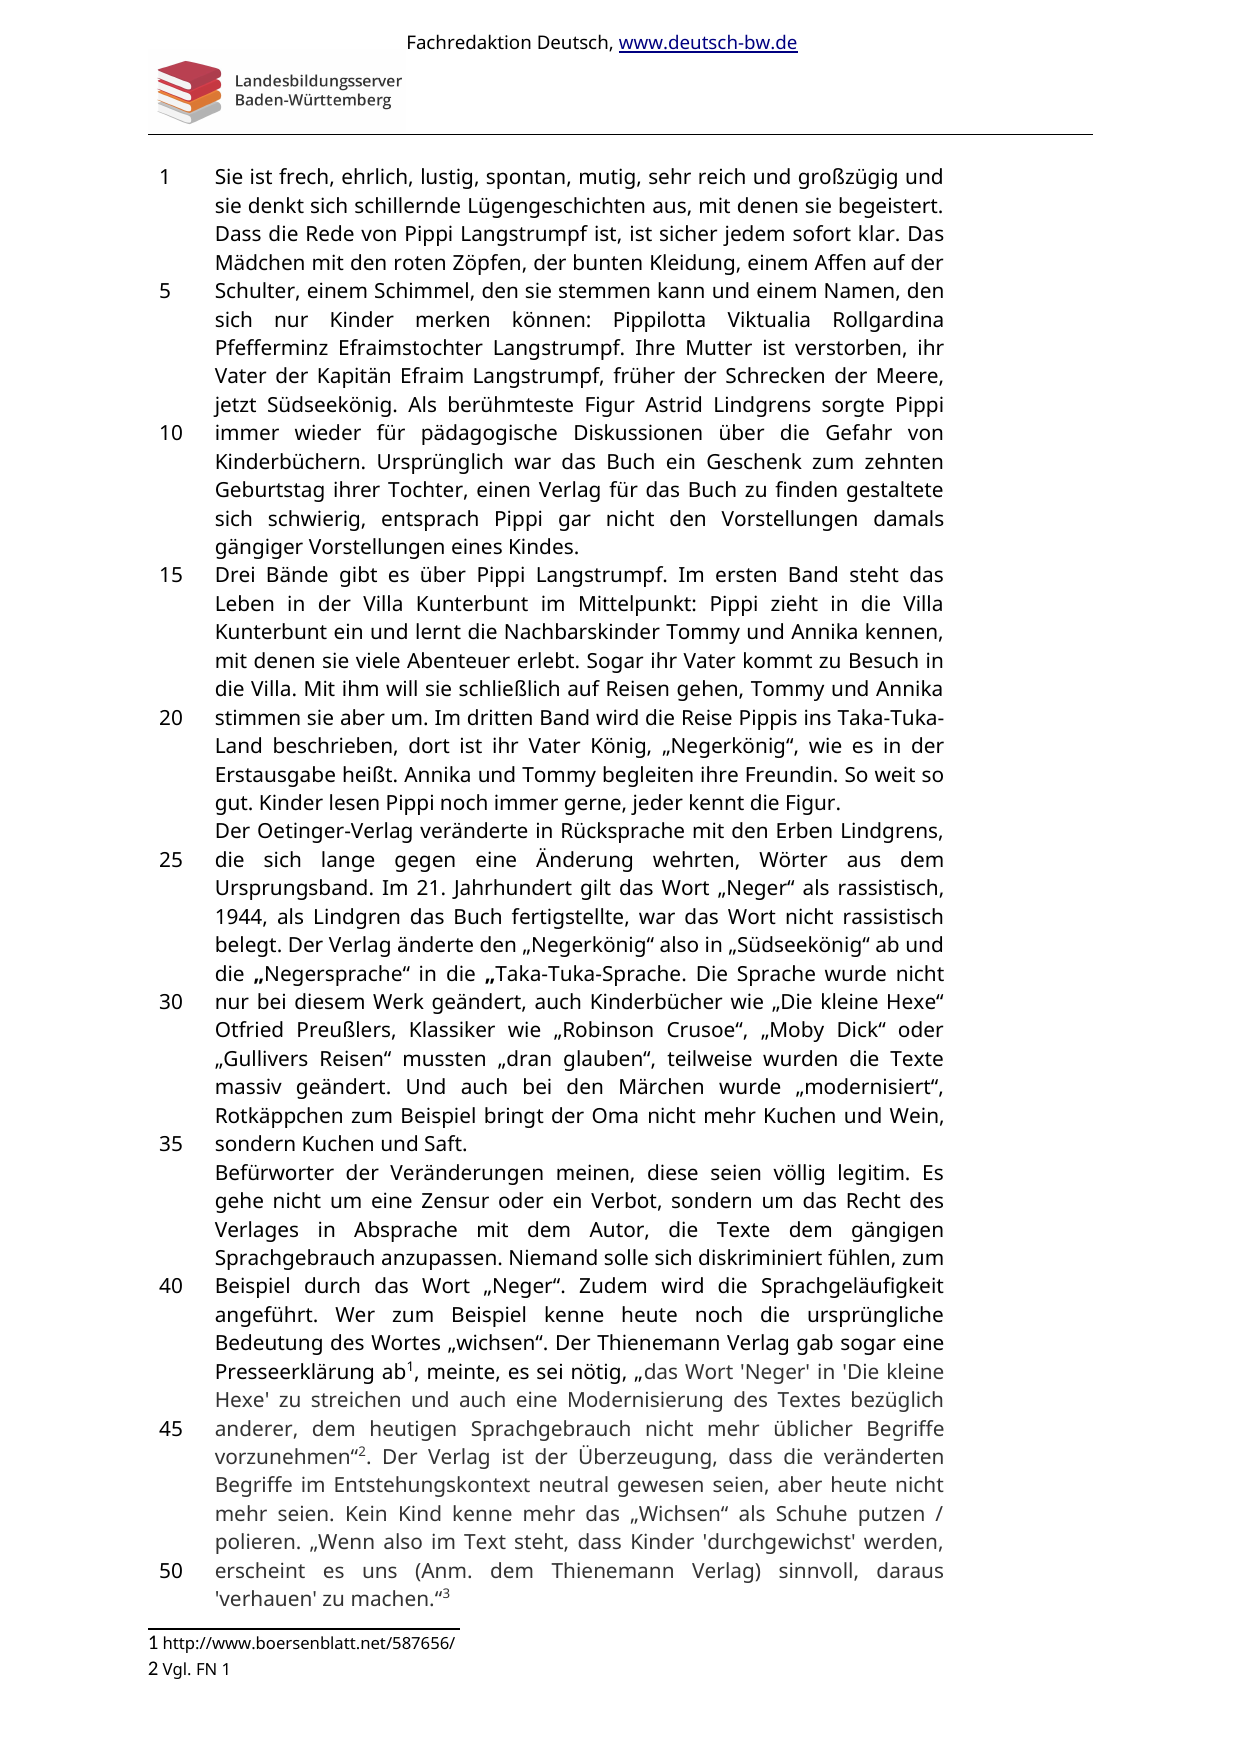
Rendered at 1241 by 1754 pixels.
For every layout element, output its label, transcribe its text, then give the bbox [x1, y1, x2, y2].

table_header Sie ist frech, ehrlich, lustig, spontan, mutig, sehr reich und großzügig und sie denkt sich schillernde Lügengeschichten aus, mit denen sie begeistert. Dass die Rede von Pippi Langstrumpf ist, ist sicher jedem sofort klar. Das Mädchen mit den roten Zöpfen, der bunten Kleidung, einem Affen auf der Schulter, einem Schimmel, den sie stemmen kann und einem Namen, den sich nur Kinder merken können: Pippilotta Viktualia Rollgardina Pfefferminz Efraimstochter Lang­strumpf. Ihre Mutter ist verstorben, ihr Vater der Kapitän Efraim Langstrumpf, früher der Schrecken der Meere, jetzt Südseekönig. Als berühmteste Figur Astrid Lindgrens sorgte Pippi immer wieder für pädagogische Diskussionen über die Gefahr von Kinderbüchern. Ursprünglich war das Buch ein Geschenk zum zehnten Geburtstag ihrer Tochter, einen Verlag für das Buch zu finden gestaltete sich schwierig, entsprach Pippi gar nicht den Vorstellungen damals gängiger Vorstellungen eines Kindes. Drei Bände gibt es über Pippi Langstrumpf. Im ersten Band steht das Leben in der Villa Kunterbunt im Mittelpunkt: Pippi zieht in die Villa Kunterbunt ein und lernt die Nachbarskinder Tommy und Annika kennen, mit denen sie viele Abenteuer erlebt. Sogar ihr Vater kommt zu Besuch in die Villa. Mit ihm will sie schließlich auf Reisen gehen, Tommy und Annika stimmen sie aber um. Im dritten Band wird die Reise Pippis ins Taka-Tuka-Land beschrieben, dort ist ihr Vater König, „Negerkönig“, wie es in der Erstausgabe heißt. Annika und Tommy begleiten ihre Freundin. So weit so gut. Kinder lesen Pippi noch immer gerne, jeder kennt die Figur. Der Oetinger-Verlag veränderte in Rücksprache mit den Erben Lindgrens, die sich lange gegen eine Änderung wehrten, Wörter aus dem Ursprungsband. Im 21. Jahrhundert gilt das Wort „Neger“ als rassistisch, 1944, als Lindgren das Buch fertigstellte, war das Wort nicht rassistisch belegt. Der Verlag änderte den „Negerkönig“ also in „Südseekönig“ ab und die „Negersprache“ in die „Taka-Tuka-Sprache. Die Sprache wurde nicht nur bei diesem Werk geändert, auch Kinderbücher wie „Die kleine Hexe“ Otfried Preußlers, Klassiker wie „Robinson Crusoe“, „Moby Dick“ oder „Gullivers Reisen“ mussten „dran glauben“, teilweise wurden die Texte massiv geändert. Und auch bei den Märchen wurde „modernisiert“, Rotkäppchen zum Beispiel bringt der Oma nicht mehr Kuchen und Wein, sondern Kuchen und Saft. Befürworter der Veränderungen meinen, diese seien völlig legitim. Es gehe nicht um eine Zensur oder ein Verbot, sondern um das Recht des Verlages in Absprache mit dem Autor, die Texte dem gängigen Sprachgebrauch anzupassen. Niemand solle sich diskriminiert fühlen, zum Beispiel durch das Wort „Neger“. Zudem wird die Sprachgeläufigkeit angeführt. Wer zum Beispiel kenne heute noch die ursprüngliche Bedeutung des Wortes „wichsen“. Der Thienemann Verlag gab sogar eine Presseerklärung ab, meinte, es sei nötig, „das Wort 'Neger' in 'Die kleine Hexe' zu streichen und auch eine Modernisierung des Textes bezüglich anderer, dem heutigen Sprachgebrauch nicht mehr üblicher Begriffe vorzunehmen“. Der Verlag ist der Überzeugung, dass die veränderten Begriffe im Entstehungskontext neutral gewesen seien, aber heute nicht mehr seien. Kein Kind kenne mehr das „Wichsen“ als Schuhe putzen / polieren. „Wenn also im Text steht, dass Kinder 'durchgewichst' werden, erscheint es uns (Anm. dem Thienemann Verlag) sinnvoll, daraus 'verhauen' zu machen.“ Befürworter der Änderungen meinen auch, dass über Jahrzehnte oder gar Jahrhunderte die Rechtschreibung der Texte verändert wurde und sich niemand daran störe, weil die Texte so verständlich sein und den Kindern das Lesen nicht unnötig schwerer gemacht werde. Beginne man mit Kindern ein Gespräch über den Sinn oder Unsinn des Wortes „Neger“ in Kinderbüchern, überfordere sie dies und nehme ihnen die Lust auf das Lesen. Denn wer wolle schon eine Debatte darüber führen, warum der Held Wörter benutzen dürfe, man selbst aber nicht? Auch die Gegner sprachlicher Eingriffe haben viele Argumente, sie meinen, man müsse das Original achten und schützen, die Werk­treue gewährleisten. Sobald man Werke anfange umzuschreiben, müsse man dies immer wieder tun, um aktuell zu bleiben, da Sprache immer einem Wandel unterliege. Die Autoren hatten beim Schreiben eine Intention und setzten Sprache ihrer Zeit gemäß ein. Zudem betreibt man eine gewisse Informationskontrolle, wenn man die Sprache in Kinderbüchern verändert. Kindern sollen so bestimmte Worte vermittelt werden, sie werden in einen positiven Zusammengang gestellt. Kritiker fragen sich, ob es nicht sinnvoller ist, diese Worte im Kontext zu erklären. Christoph Hein meinte 1987 in seiner Rede auf dem zehnten Schriftstellerkongress der DDR, dass „die Zensur der Verlage und Bücher, der Verleger und Autoren überlebt, nutzlos, paradox, menschenfeindlich, volksfeindlich, ungesetzlich und strafbar [sei].“ Er ist der Meinung, dass Zensur nach dem Zweiten Weltkrieg gerechtfertigt sein konnte, um das „Chaos zu verhindern und die Aufbauarbeit zu ermöglichen“, sie hätte aber 1956 mit dem Ende der Lebensmittelmarken verschwinden müssen. Die Zensur sei nutzlos, weil sie Literatur nicht verhindere, nur verzögere. Egal ob Lindgren, Preußler oder Twain, alle waren keine Rassisten und beabsichtigten keine rassistischen Texte. Preußler schrieb im „Krabat“ gegen Ausbeutung und Unterdrückung, die Müllergesellen erheben sich gegen den Meister, der schließlich stirbt. Lindgren kämpfte für die Rechte der Schwächeren, im realen als auch fiktiven Welt. Mark Twain kämpfte für die Rechte der Farbigen, für die Freiheit und gegen das Recht der Sklaverei, was zu seinen Lebzeiten noch galt. Mirja-Stefanie Schweigert [203, 163, 956, 1613]
table_header 1 5 10 15 20 25 30 35 40 45 50 [148, 163, 203, 1613]
